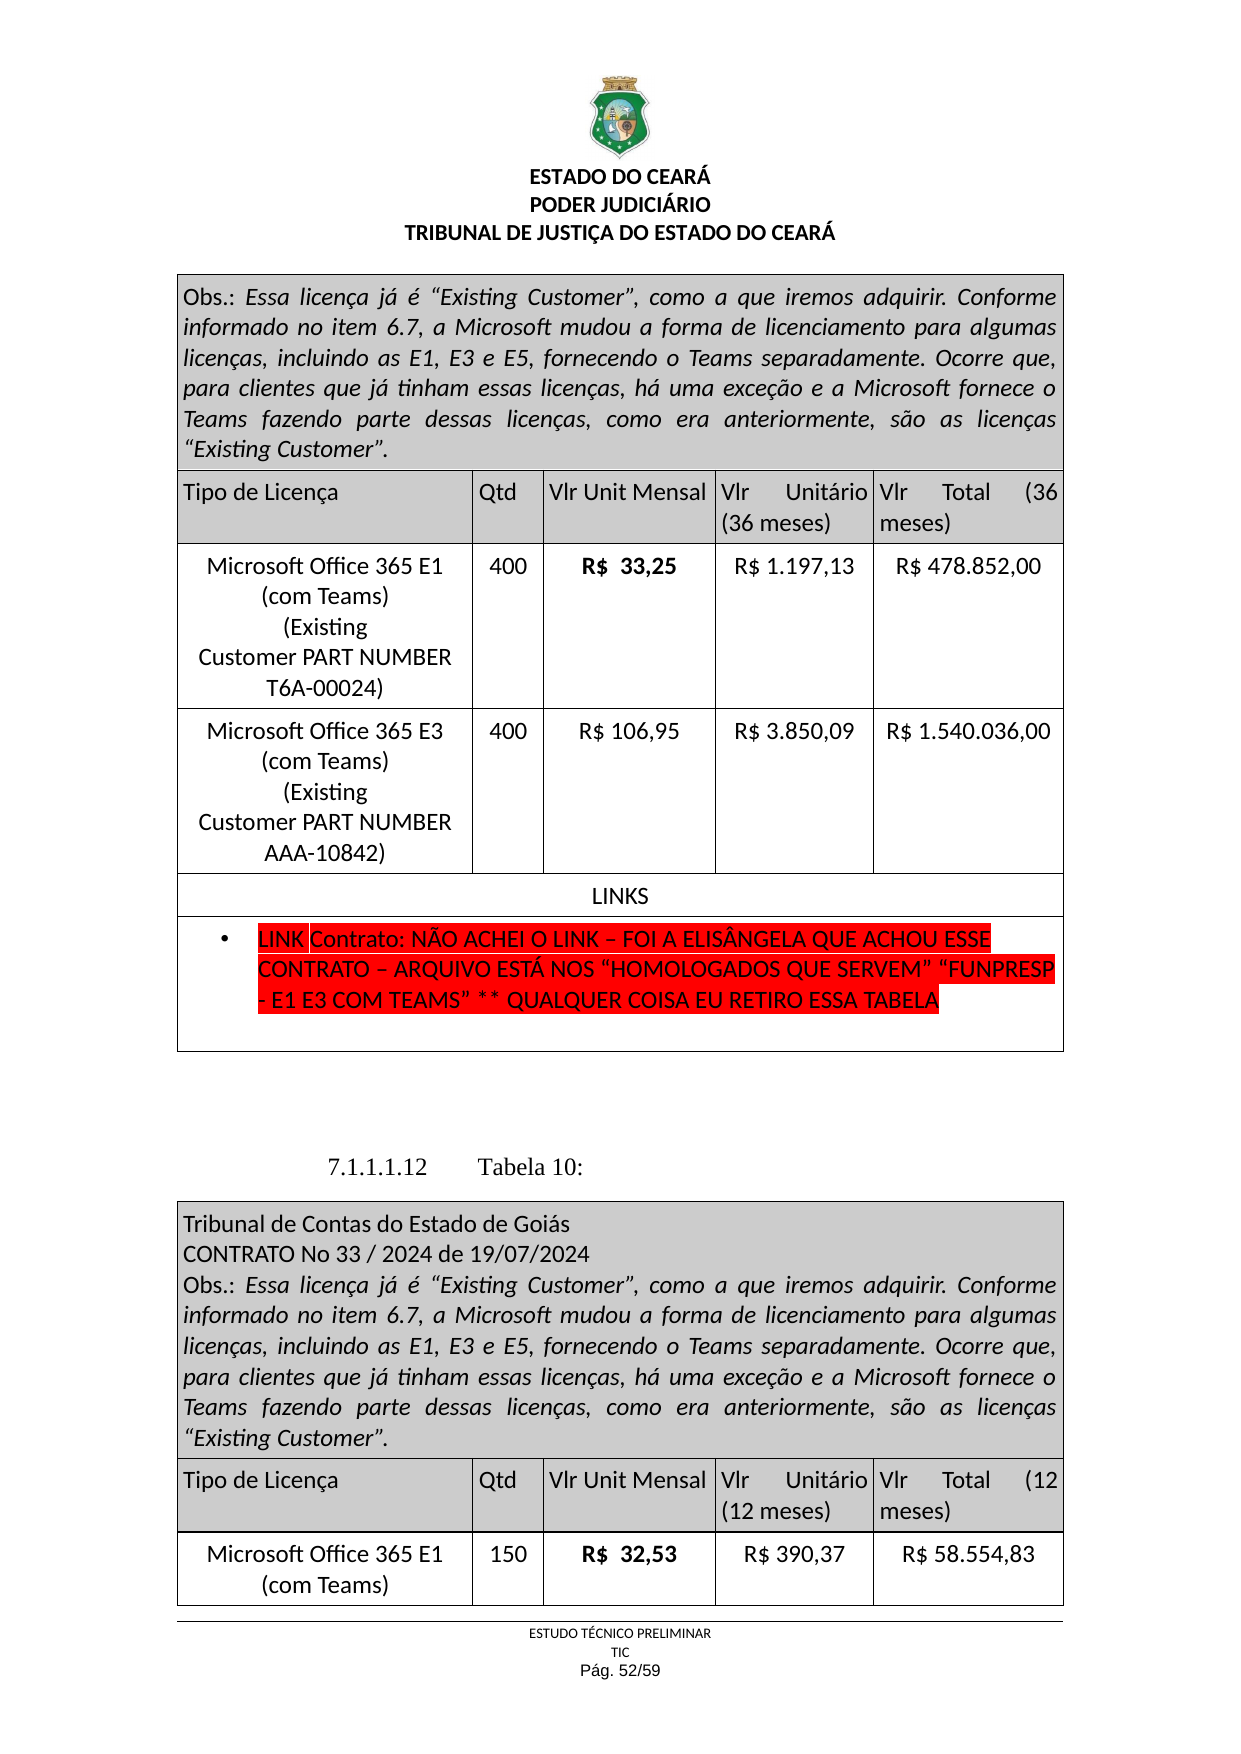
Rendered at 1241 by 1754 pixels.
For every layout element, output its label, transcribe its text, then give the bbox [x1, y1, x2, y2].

table_cell LINK Contrato: NÃO ACHEI O LINK – FOI A ELISÂNGELA QUE ACHOU ESSE CONTRATO – ARQUIVO ESTÁ NOS “HOMOLOGADOS QUE SERVEM” “FUNPRESP - E1 E3 COM TEAMS” ** QUALQUER COISA EU RETIRO ESSA TABELA [178, 917, 1063, 1051]
table_cell Vlr Unitário (36 meses) [716, 471, 873, 543]
list Tabela 10: [327, 1152, 1063, 1180]
table_cell Microsoft Office 365 E1 (com Teams) [178, 1533, 472, 1605]
table_cell 150 [473, 1533, 543, 1605]
table_cell R$ 478.852,00 [874, 544, 1063, 708]
table_cell LINKS [178, 874, 1063, 916]
table_cell R$ 58.554,83 [874, 1533, 1063, 1605]
table_cell Vlr Unit Mensal [544, 471, 715, 543]
table_cell Vlr Total (12 meses) [874, 1459, 1063, 1531]
table_cell 400 [473, 544, 543, 708]
picture [585, 75, 655, 161]
table_header Obs.: Essa licença já é “Existing Customer”, como a que iremos adquirir. Conforme informado no item 6.7, a Microsoft mudou a forma de licenciamento para algumas licenças, incluindo as E1, E3 e E5, fornecendo o Teams separadamente. Ocorre que, para clientes que já tinham essas licenças, há uma exceção e a Microsoft fornece o Teams fazendo parte dessas licenças, como era anteriormente, são as licenças “Existing Customer”. [178, 275, 1063, 469]
table_cell 400 [473, 709, 543, 873]
table_cell R$ 33,25 [544, 544, 715, 708]
table_cell Vlr Unit Mensal [544, 1459, 715, 1531]
table_cell Vlr Unitário (12 meses) [716, 1459, 873, 1531]
table_cell Tipo de Licença [178, 471, 472, 543]
table_cell R$ 3.850,09 [716, 709, 873, 873]
table_header Tribunal de Contas do Estado de Goiás CONTRATO No 33 / 2024 de 19/07/2024 Obs.: Essa licença já é “Existing Customer”, como a que iremos adquirir. Conforme informado no item 6.7, a Microsoft mudou a forma de licenciamento para algumas licenças, incluindo as E1, E3 e E5, fornecendo o Teams separadamente. Ocorre que, para clientes que já tinham essas licenças, há uma exceção e a Microsoft fornece o Teams fazendo parte dessas licenças, como era anteriormente, são as licenças “Existing Customer”. [178, 1202, 1063, 1458]
table_cell Microsoft Office 365 E3 (com Teams) (Existing Customer PART NUMBER AAA-10842) [178, 709, 472, 873]
table_cell Tipo de Licença [178, 1459, 472, 1531]
table_cell R$ 1.197,13 [716, 544, 873, 708]
table_cell Qtd [473, 471, 543, 543]
table_cell R$ 390,37 [716, 1533, 873, 1605]
table_cell Microsoft Office 365 E1 (com Teams) (Existing Customer PART NUMBER T6A-00024) [178, 544, 472, 708]
table_cell Qtd [473, 1459, 543, 1531]
table_cell R$ 1.540.036,00 [874, 709, 1063, 873]
table_cell R$ 32,53 [544, 1533, 715, 1605]
table_cell Vlr Total (36 meses) [874, 471, 1063, 543]
table_cell R$ 106,95 [544, 709, 715, 873]
